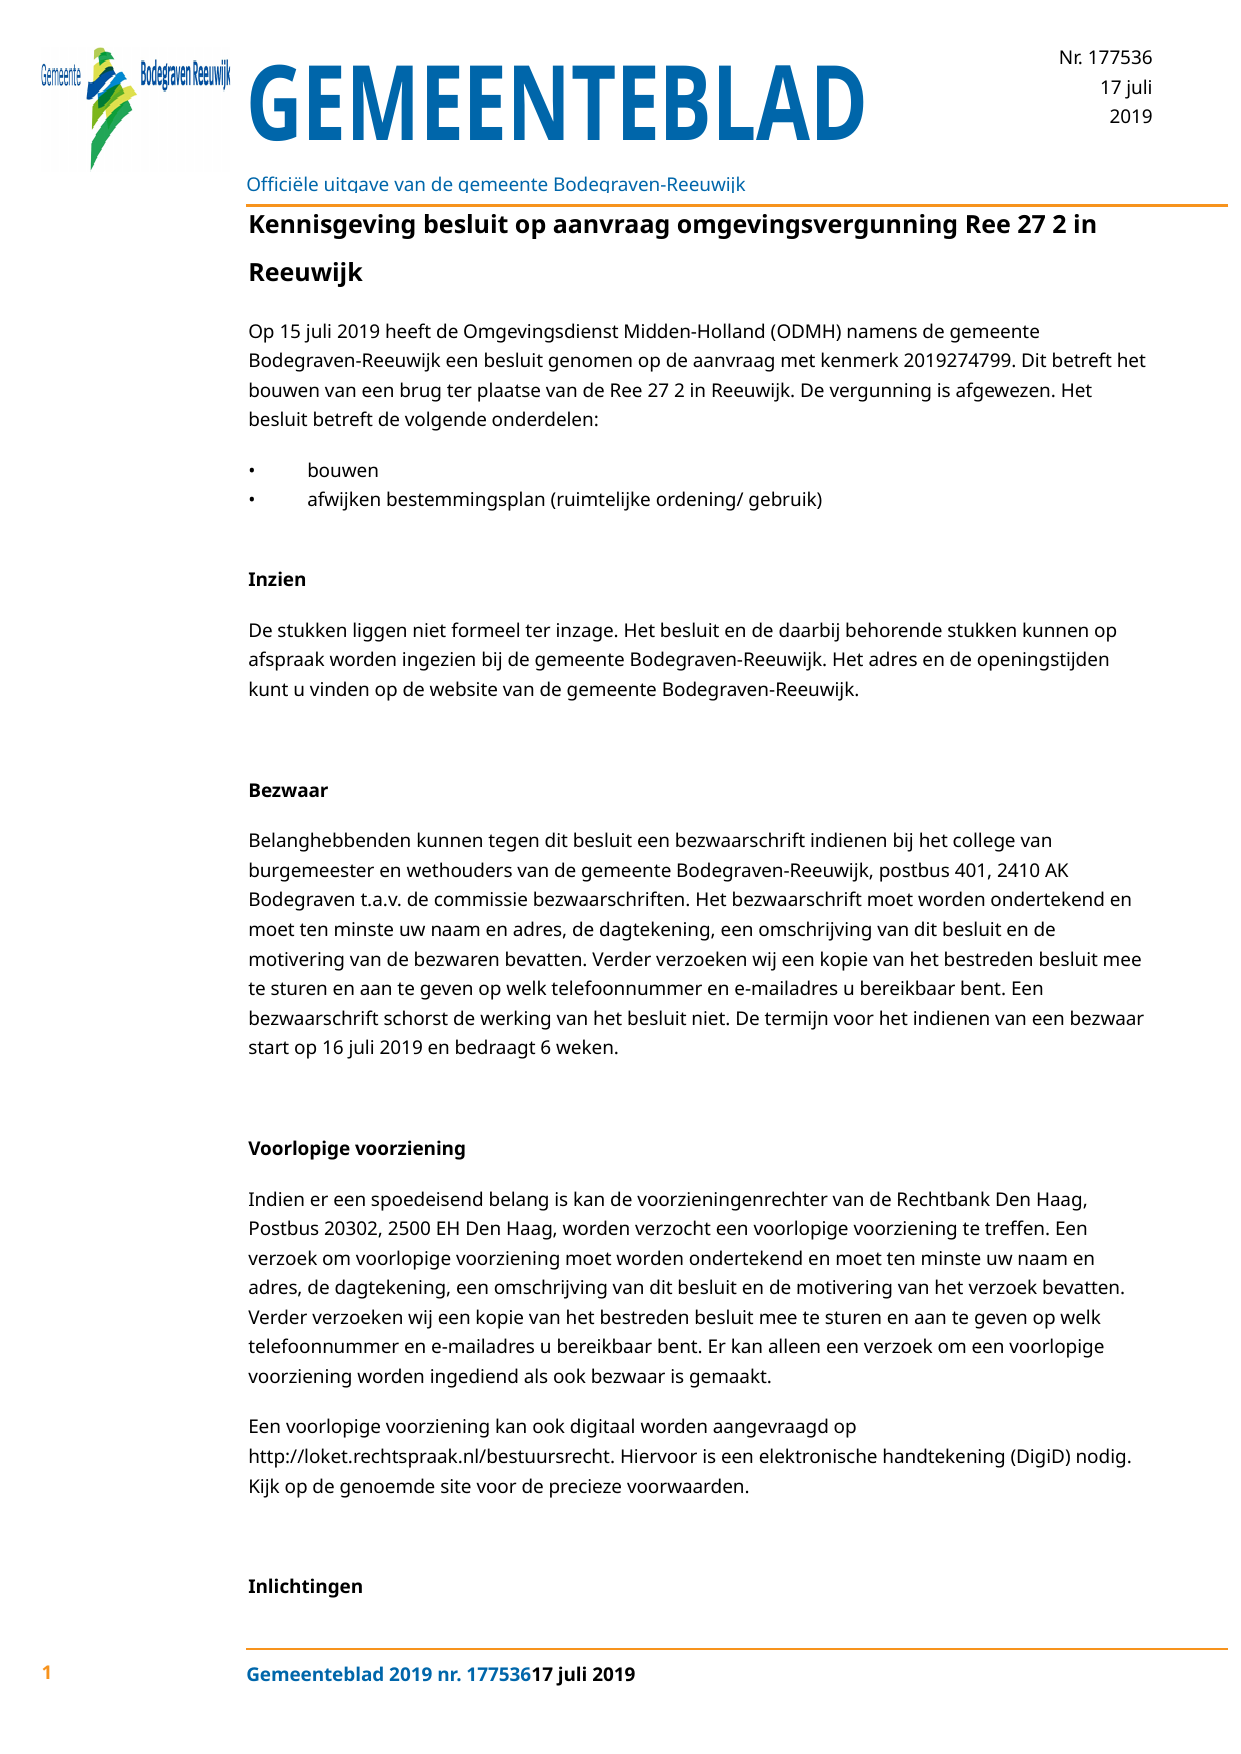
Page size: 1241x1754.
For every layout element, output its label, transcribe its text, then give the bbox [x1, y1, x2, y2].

text Bezwaar [248, 777, 1152, 803]
text Inlichtingen [248, 1574, 1152, 1599]
picture [41, 47, 231, 172]
list afwijken bestemmingsplan (ruimtelijke ordening/ gebruik) [248, 487, 1152, 512]
text Indien er een spoedeisend belang is kan de voorzieningenrechter van de Rechtbank Den Haag, Postbus 20302, 2500 EH Den Haag, worden verzocht een voorlopige voorziening te treffen. Een verzoek om voorlopige voorziening moet worden ondertekend en moet ten minste uw naam en adres, de dagtekening, een omschrijving van dit besluit en de motivering van het verzoek bevatten. Verder verzoeken wij een kopie van het bestreden besluit mee te sturen en aan te geven op welk telefoonnummer en e-mailadres u bereikbaar bent. Er kan alleen een verzoek om een voorlopige voorziening worden ingediend als ook bezwaar is gemaakt. [248, 1186, 1152, 1389]
list bouwen [248, 457, 1152, 483]
text Belanghebbenden kunnen tegen dit besluit een bezwaarschrift indienen bij het college van burgemeester en wethouders van de gemeente Bodegraven-Reeuwijk, postbus 401, 2410 AK Bodegraven t.a.v. de commissie bezwaarschriften. Het bezwaarschrift moet worden ondertekend en moet ten minste uw naam en adres, de dagtekening, een omschrijving van dit besluit en de motivering van de bezwaren bevatten. Verder verzoeken wij een kopie van het bestreden besluit mee te sturen en aan te geven op welk telefoonnummer en e-mailadres u bereikbaar bent. Een bezwaarschrift schorst de werking van het besluit niet. De termijn voor het indienen van een bezwaar start op 16 juli 2019 en bedraagt 6 weken. [248, 827, 1152, 1060]
text Een voorlopige voorziening kan ook digitaal worden aangevraagd op http://loket.rechtspraak.nl/bestuursrecht. Hiervoor is een elektronische handtekening (DigiD) nodig. Kijk op de genoemde site voor de precieze voorwaarden. [248, 1414, 1152, 1499]
text Kennisgeving besluit op aanvraag omgevingsvergunning Ree 27 2 in Reeuwijk [248, 207, 1152, 288]
text Op 15 juli 2019 heeft de Omgevingsdienst Midden-Holland (ODMH) namens de gemeente Bodegraven-Reeuwijk een besluit genomen op de aanvraag met kenmerk 2019274799. Dit betreft het bouwen van een brug ter plaatse van de Ree 27 2 in Reeuwijk. De vergunning is afgewezen. Het besluit betreft de volgende onderdelen: [248, 318, 1152, 432]
text Inzien [248, 567, 1152, 592]
text Voorlopige voorziening [248, 1135, 1152, 1161]
text De stukken liggen niet formeel ter inzage. Het besluit en de daarbij behorende stukken kunnen op afspraak worden ingezien bij de gemeente Bodegraven-Reeuwijk. Het adres en de openingstijden kunt u vinden op de website van de gemeente Bodegraven-Reeuwijk. [248, 617, 1152, 702]
